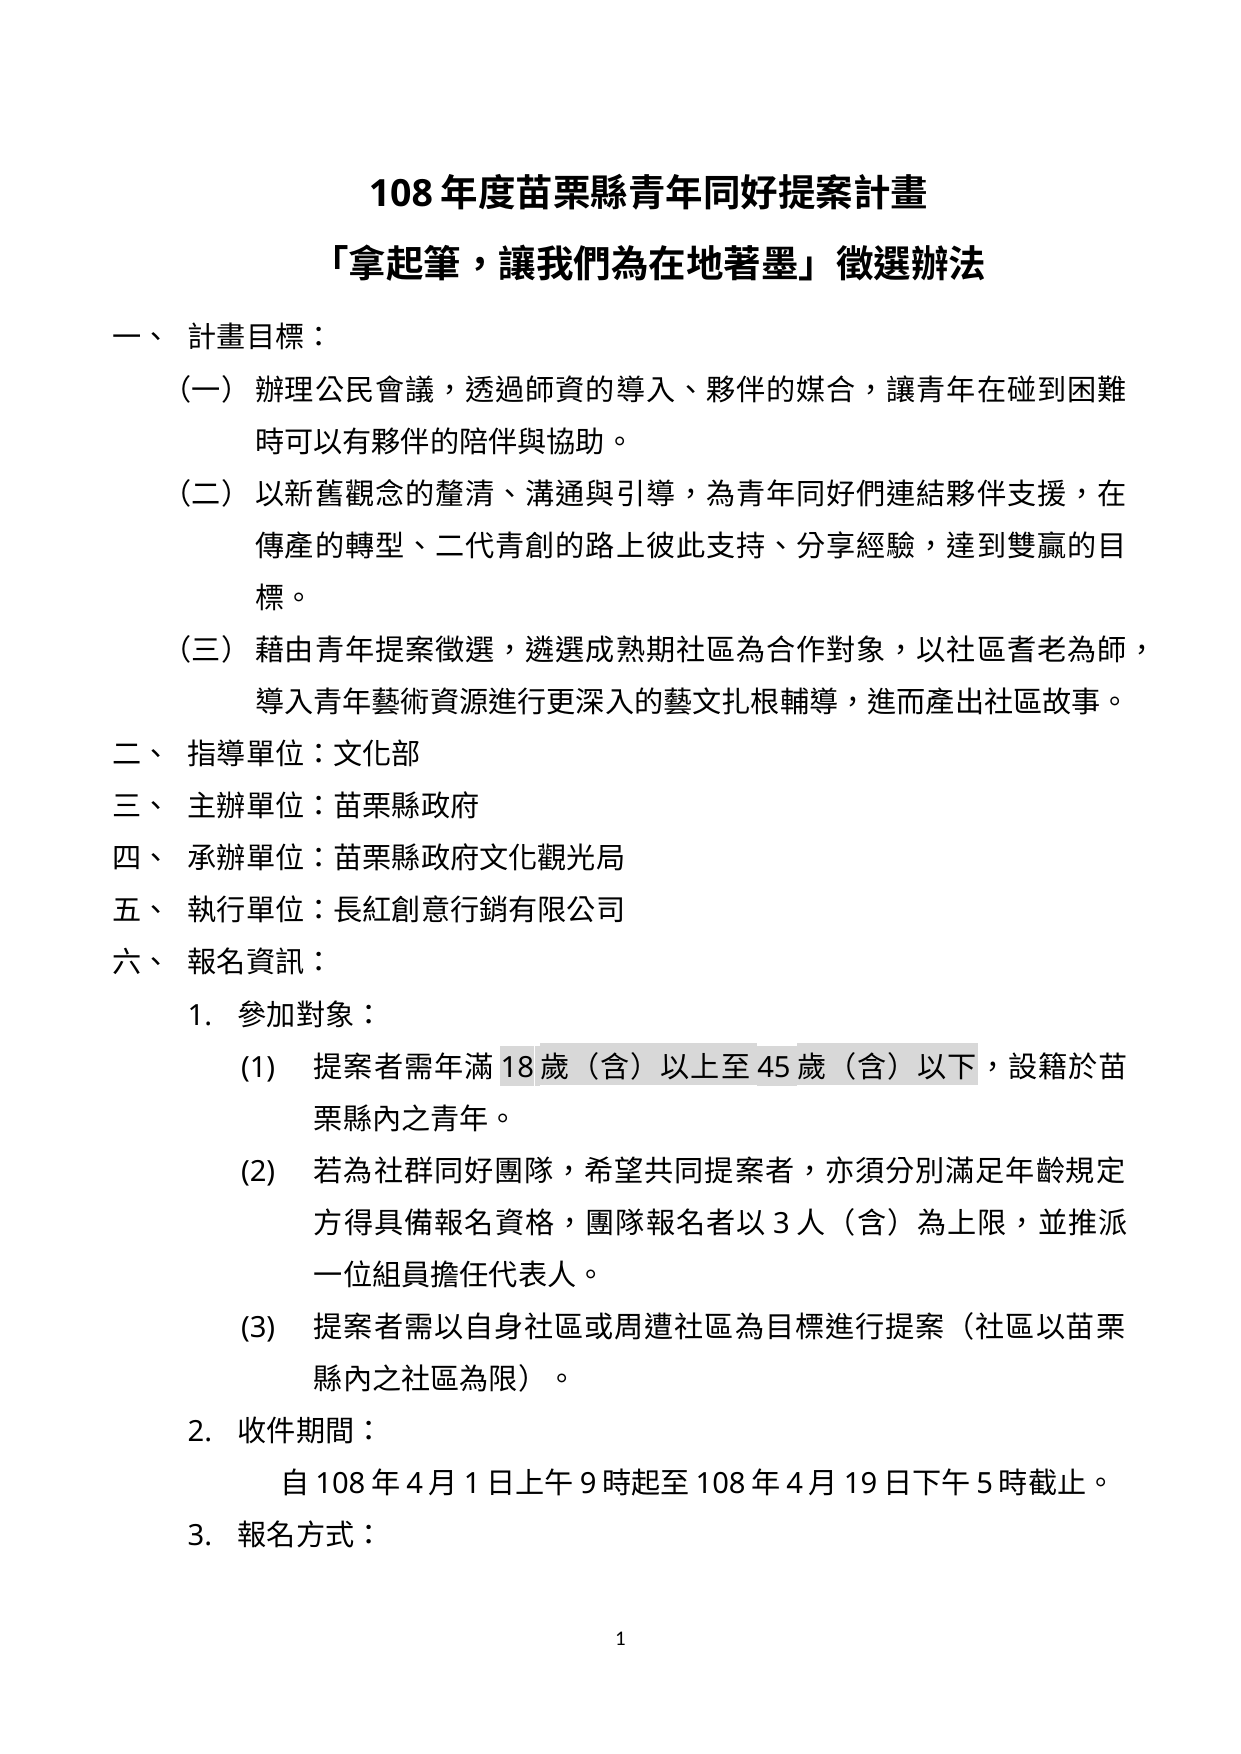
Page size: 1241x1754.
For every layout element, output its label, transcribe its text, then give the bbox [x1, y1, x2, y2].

list 以新舊觀念的釐清、溝通與引導，為青年同好們連結夥伴支援，在傳產的轉型、二代青創的路上彼此支持、分享經驗，達到雙贏的目標。 [162, 462, 1128, 619]
text 108年度苗栗縣青年同好提案計畫 [169, 164, 1128, 217]
list 執行單位：長紅創意行銷有限公司 [112, 879, 1128, 931]
list 計畫目標： [112, 306, 1128, 358]
text 自108年4月1日上午9時起至108年4月19日下午5時截止。 [280, 1452, 1128, 1504]
list 若為社群同好團隊，希望共同提案者，亦須分別滿足年齡規定方得具備報名資格，團隊報名者以3人（含）為上限，並推派一位組員擔任代表人。 [241, 1139, 1128, 1296]
list 辦理公民會議，透過師資的導入、夥伴的媒合，讓青年在碰到困難時可以有夥伴的陪伴與協助。 [162, 358, 1128, 462]
list 藉由青年提案徵選，遴選成熟期社區為合作對象，以社區耆老為師，導入青年藝術資源進行更深入的藝文扎根輔導，進而產出社區故事。 [162, 619, 1128, 723]
list 承辦單位：苗栗縣政府文化觀光局 [112, 827, 1128, 879]
list 收件期間： [187, 1400, 1128, 1452]
list 報名資訊： [112, 931, 1128, 983]
list 指導單位：文化部 [112, 723, 1128, 775]
list 提案者需年滿18歲（含）以上至45歲（含）以下，設籍於苗栗縣內之青年。 [241, 1035, 1128, 1139]
list 提案者需以自身社區或周遭社區為目標進行提案（社區以苗栗縣內之社區為限）。 [241, 1296, 1128, 1400]
list 報名方式： [187, 1504, 1128, 1556]
list 主辦單位：苗栗縣政府 [112, 775, 1128, 827]
text 「拿起筆，讓我們為在地著墨」徵選辦法 [169, 235, 1128, 287]
list 參加對象： [187, 983, 1128, 1035]
